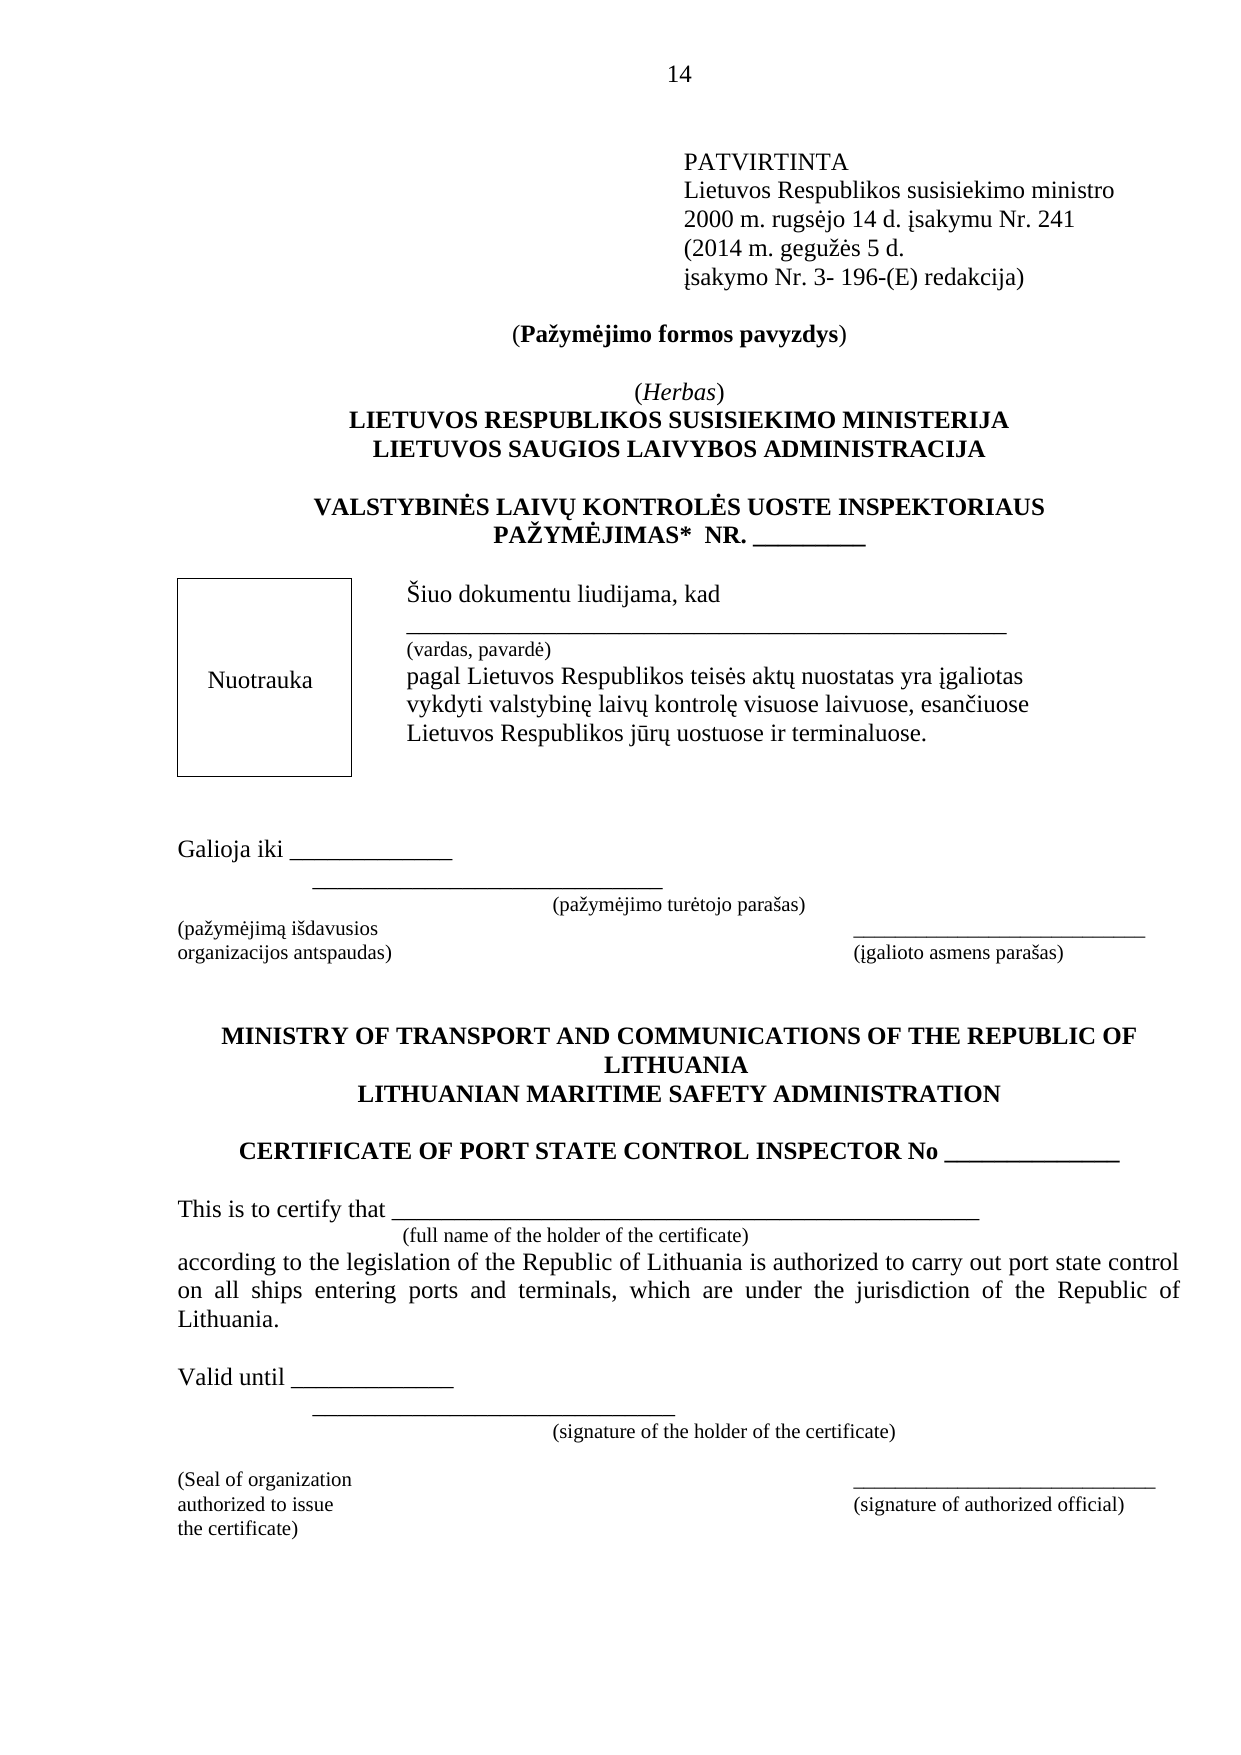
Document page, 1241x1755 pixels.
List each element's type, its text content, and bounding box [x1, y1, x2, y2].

text (full name of the holder of the certificate) [177, 1223, 1181, 1247]
text (pažymėjimą išdavusios ____________________________ [177, 916, 1181, 940]
text PAŽYMĖJIMAS* NR. _________ [177, 521, 1181, 549]
text VALSTYBINĖS LAIVŲ KONTROLĖS UOSTE INSPEKTORIAUS [177, 492, 1181, 521]
text CERTIFICATE OF PORT STATE CONTROL INSPECTOR No ______________ [177, 1136, 1181, 1165]
text This is to certify that _______________________________________________ [177, 1194, 1181, 1223]
table_header Šiuo dokumentu liudijama, kad ________________________________________________ (vardas, pavardė) pagal Lietuvos Respublikos teisės aktų nuostatas yra įgaliotas vykdyti valstybinę laivų kontrolę visuose laivuose, esančiuose Lietuvos Respublikos jūrų uostuose ir terminaluose. [395, 578, 1065, 776]
text (signature of the holder of the certificate) [177, 1419, 1181, 1443]
text (Seal of organization _____________________________ [177, 1467, 1181, 1491]
text according to the legislation of the Republic of Lithuania is authorized to carry out port state control on all ships entering ports and terminals, which are under the jurisdiction of the Republic of Lithuania. [177, 1247, 1181, 1333]
text (pažymėjimo turėtojo parašas) [177, 892, 1181, 916]
text authorized to issue (signature of authorized official) [177, 1491, 1181, 1516]
text Valid until _____________ _____________________________ [177, 1362, 1181, 1419]
table_header Nuotrauka [178, 579, 351, 776]
text Lietuvos Respublikos susisiekimo ministro [683, 176, 1181, 204]
table_header [352, 578, 395, 776]
text MINISTRY OF TRANSPORT AND COMMUNICATIONS OF THE REPUBLIC OF LITHUANIA [177, 1021, 1181, 1079]
text organizacijos antspaudas) (įgalioto asmens parašas) [177, 940, 1181, 964]
text LIETUVOS SAUGIOS LAIVYBOS ADMINISTRACIJA [177, 434, 1181, 463]
text Galioja iki _____________ ____________________________ [177, 834, 1181, 892]
text įsakymo Nr. 3- 196-(E) redakcija) [683, 262, 1181, 291]
text LIETUVOS RESPUBLIKOS SUSISIEKIMO MINISTERIJA [177, 406, 1181, 434]
text (Pažymėjimo formos pavyzdys) [177, 319, 1181, 348]
text the certificate) [177, 1516, 1181, 1539]
text 2000 m. rugsėjo 14 d. įsakymu Nr. 241 [683, 204, 1181, 233]
text (2014 m. gegužės 5 d. [683, 233, 1181, 262]
text (Herbas) [177, 377, 1181, 406]
text PATVIRTINTA [683, 147, 1181, 176]
text LITHUANIAN MARITIME SAFETY ADMINISTRATION [177, 1079, 1181, 1108]
